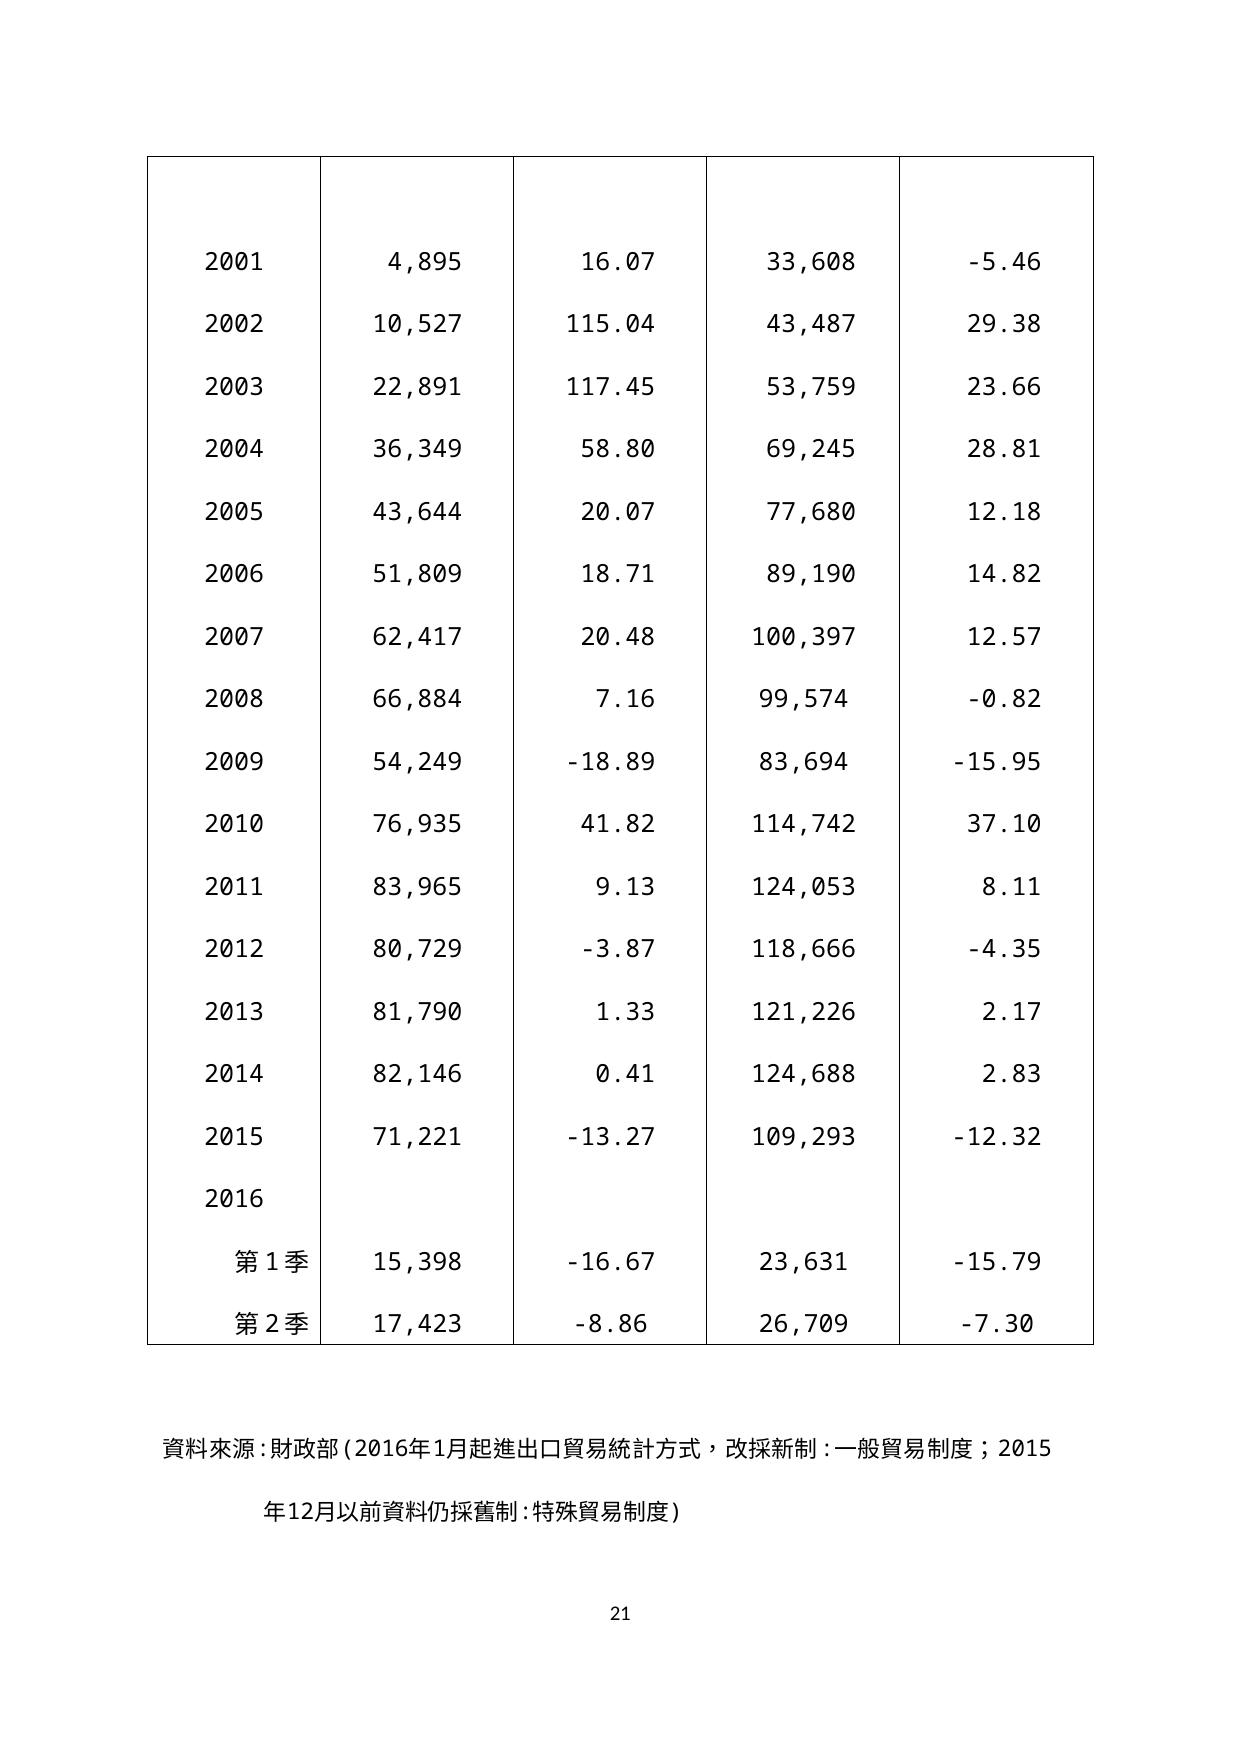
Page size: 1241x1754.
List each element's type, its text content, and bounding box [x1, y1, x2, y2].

table_cell -5.46 29.38 23.66 28.81 12.18 14.82 12.57 -0.82 -15.95 37.10 8.11 -4.35 2.17 2.83 -12.32 -15.79 -7.30 [900, 157, 1093, 1344]
table_cell 16.07 115.04 117.45 58.80 20.07 18.71 20.48 7.16 -18.89 41.82 9.13 -3.87 1.33 0.41 -13.27 -16.67 -8.86 [514, 157, 706, 1344]
table_cell 2001 2002 2003 2004 2005 2006 2007 2008 2009 2010 2011 2012 2013 2014 2015 2016 第1季 第2季 [148, 157, 320, 1344]
table_cell 33,608 43,487 53,759 69,245 77,680 89,190 100,397 99,574 83,694 114,742 124,053 118,666 121,226 124,688 109,293 23,631 26,709 [707, 157, 899, 1344]
table_cell 4,895 10,527 22,891 36,349 43,644 51,809 62,417 66,884 54,249 76,935 83,965 80,729 81,790 82,146 71,221 15,398 17,423 [321, 157, 513, 1344]
text 資料來源:財政部(2016年1月起進出口貿易統計方式，改採新制:一般貿易制度；2015年12月以前資料仍採舊制:特殊貿易制度) [162, 1406, 1053, 1531]
